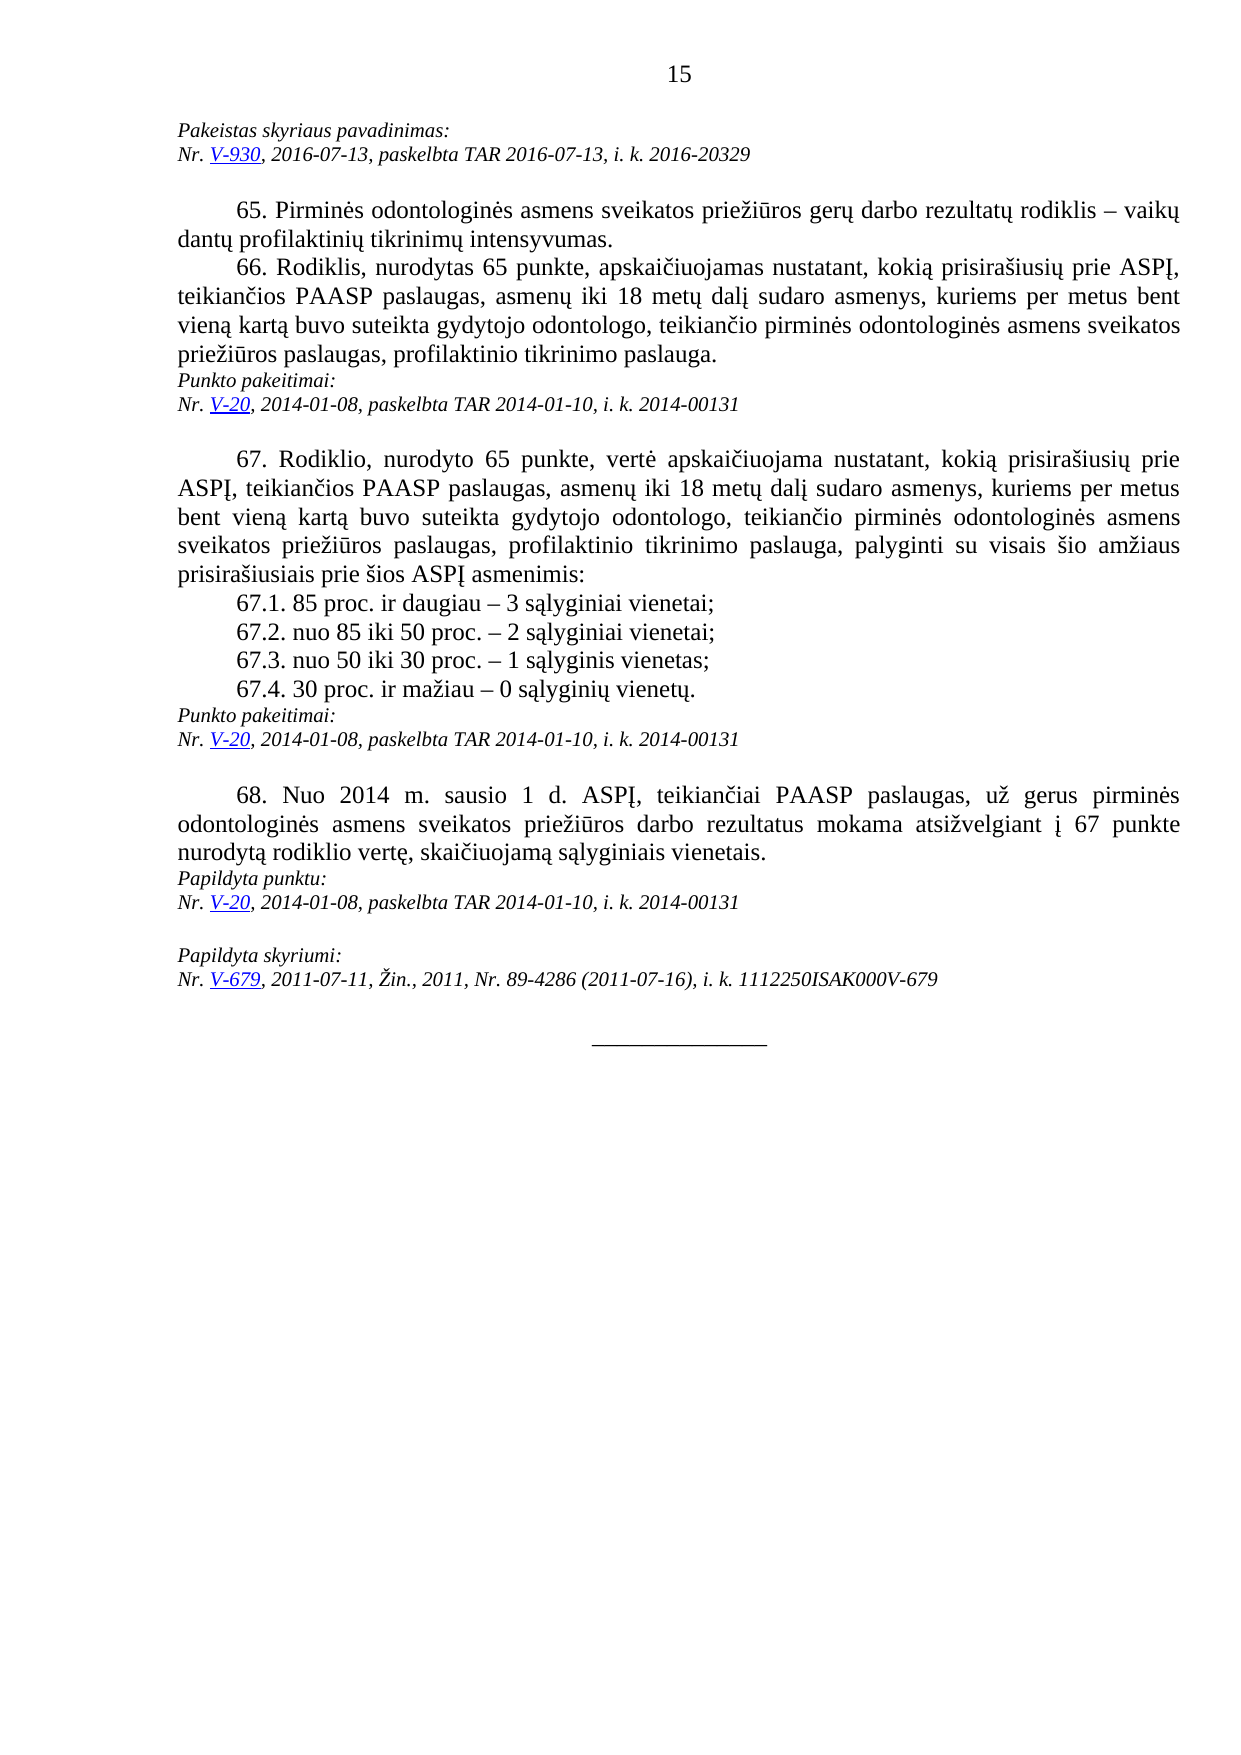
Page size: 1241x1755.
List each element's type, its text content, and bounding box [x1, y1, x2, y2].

text 67.3. nuo 50 iki 30 proc. – 1 sąlyginis vienetas; [236, 646, 1181, 674]
text Nr. V-20, 2014-01-08, paskelbta TAR 2014-01-10, i. k. 2014-00131 [177, 392, 1181, 416]
text Punkto pakeitimai: [177, 703, 1181, 727]
text Nr. V-930, 2016-07-13, paskelbta TAR 2016-07-13, i. k. 2016-20329 [177, 142, 1181, 166]
text 66. Rodiklis, nurodytas 65 punkte, apskaičiuojamas nustatant, kokią prisirašiusių prie ASPĮ, teikiančios PAASP paslaugas, asmenų iki 18 metų dalį sudaro asmenys, kuriems per metus bent vieną kartą buvo suteikta gydytojo odontologo, teikiančio pirminės odontologinės asmens sveikatos priežiūros paslaugas, profilaktinio tikrinimo paslauga. [177, 252, 1181, 367]
text 68. Nuo 2014 m. sausio 1 d. ASPĮ, teikiančiai PAASP paslaugas, už gerus pirminės odontologinės asmens sveikatos priežiūros darbo rezultatus mokama atsižvelgiant į 67 punkte nurodytą rodiklio vertę, skaičiuojamą sąlyginiais vienetais. [177, 780, 1181, 866]
text Nr. V-20, 2014-01-08, paskelbta TAR 2014-01-10, i. k. 2014-00131 [177, 727, 1181, 751]
text ______________ [177, 1020, 1181, 1049]
text Pakeistas skyriaus pavadinimas: [177, 118, 1181, 142]
text 67.2. nuo 85 iki 50 proc. – 2 sąlyginiai vienetai; [236, 617, 1181, 646]
text Nr. V-20, 2014-01-08, paskelbta TAR 2014-01-10, i. k. 2014-00131 [177, 890, 1181, 914]
text Punkto pakeitimai: [177, 367, 1181, 392]
text 67.4. 30 proc. ir mažiau – 0 sąlyginių vienetų. [177, 674, 1181, 703]
text Papildyta skyriumi: [177, 943, 1181, 967]
text 67. Rodiklio, nurodyto 65 punkte, vertė apskaičiuojama nustatant, kokią prisirašiusių prie ASPĮ, teikiančios PAASP paslaugas, asmenų iki 18 metų dalį sudaro asmenys, kuriems per metus bent vieną kartą buvo suteikta gydytojo odontologo, teikiančio pirminės odontologinės asmens sveikatos priežiūros paslaugas, profilaktinio tikrinimo paslauga, palyginti su visais šio amžiaus prisirašiusiais prie šios ASPĮ asmenimis: [177, 444, 1181, 588]
text Nr. V-679, 2011-07-11, Žin., 2011, Nr. 89-4286 (2011-07-16), i. k. 1112250ISAK000V-679 [177, 967, 1181, 991]
text 65. Pirminės odontologinės asmens sveikatos priežiūros gerų darbo rezultatų rodiklis – vaikų dantų profilaktinių tikrinimų intensyvumas. [177, 195, 1181, 252]
text Papildyta punktu: [177, 866, 1181, 890]
text 67.1. 85 proc. ir daugiau – 3 sąlyginiai vienetai; [236, 588, 1181, 617]
